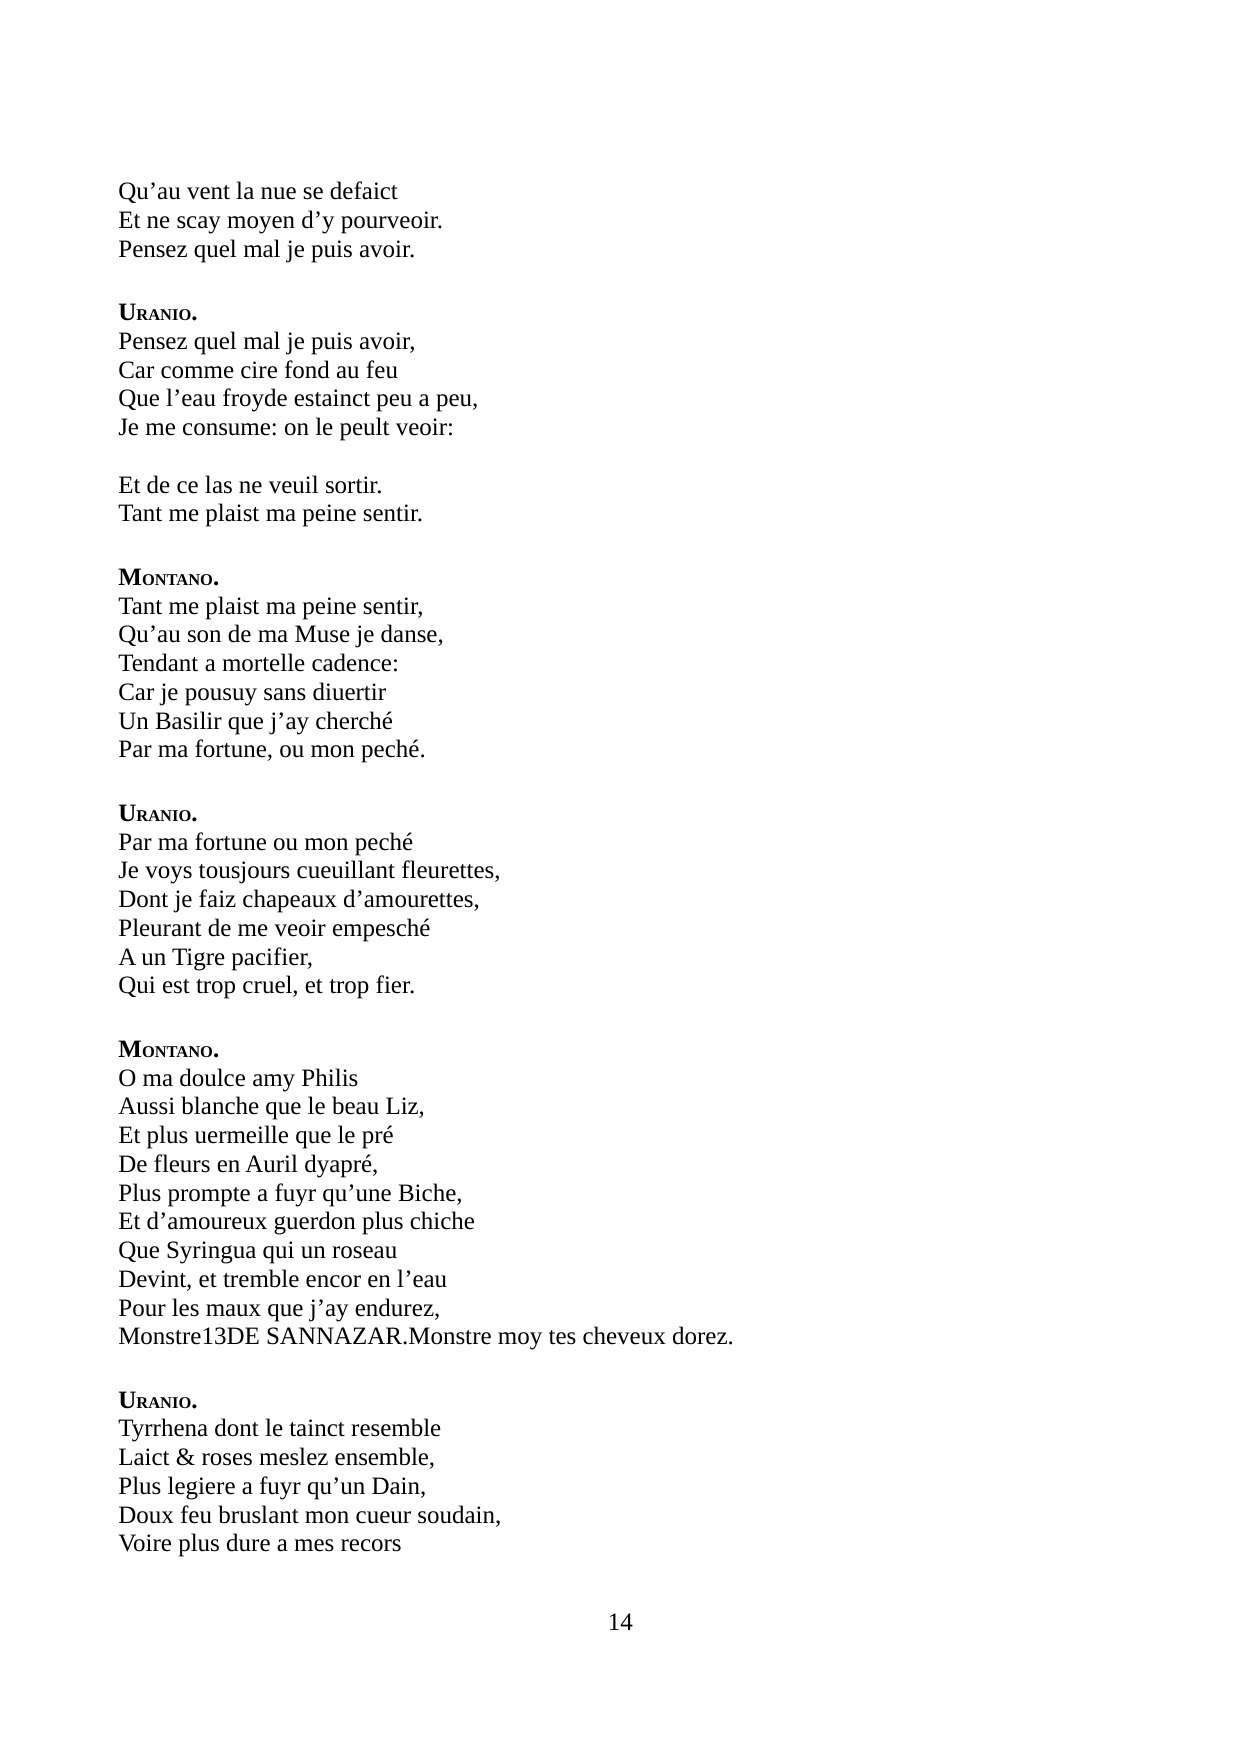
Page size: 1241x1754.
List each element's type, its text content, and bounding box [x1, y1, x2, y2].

text Montano. [118, 211, 1122, 240]
text Montano. [118, 1385, 1122, 1413]
text Uranio. [118, 1034, 1122, 1063]
text Tyrrhena dont le tainct resemble Laict & roses meslez ensemble, Plus legiere a fuyr qu’un Dain, Doux feu bruslant mon cueur soudain, Voire plus dure a mes recors Que celle qui feit de son corps Le premier Laurier en Thessale, Pour effacer ma couleur palle, Tourne devers moy tes doux yeulx, Ou niche Amour vainqueur des dieux. [118, 1063, 1122, 1379]
text Et de ce las ne veuil sortir. Tant me plaist ma peine sentir. [118, 176, 1122, 205]
text Par ma fortune ou mon peché Je voys tousjours cueuillant fleurettes, Dont je faiz chapeaux d’amourettes, Pleurant de me veoir empesché A un Tigre pacifier, Qui est trop cruel, et trop fier. [118, 476, 1122, 677]
text Pasteurs qui estes cy autour, Et nous oyez chanter a tour Si feu querez, venez en prendre En moy reduict en Salemandre Bien heureux monstre, et miserable Pour l’ardeur en moy perdurable Depuis l’heure que sans esgard Je fuz navré du beau regard, Auquel pensant mon cueur se glace, Et si brusle en tout temps et place. [118, 1413, 1122, 1557]
text Montano. [118, 683, 1122, 712]
text Tant me plaist ma peine sentir, Qu’au son de ma Muse je danse, Tendant a mortelle cadence: Car je pousuy sans diuertir Un Basilir que j’ay cherché Par ma fortune, ou mon peché. [118, 240, 1122, 441]
text Uranio. [118, 447, 1122, 476]
text O ma doulce amy Philis Aussi blanche que le beau Liz, Et plus uermeille que le pré De fleurs en Auril dyapré, Plus prompte a fuyr qu’une Biche, Et d’amoureux guerdon plus chiche Que Syringua qui un roseau Devint, et tremble encor en l’eau Pour les maux que j’ay endurez, Monstre13DE SANNAZAR.Monstre moy tes cheveux dorez. [118, 712, 1122, 1028]
